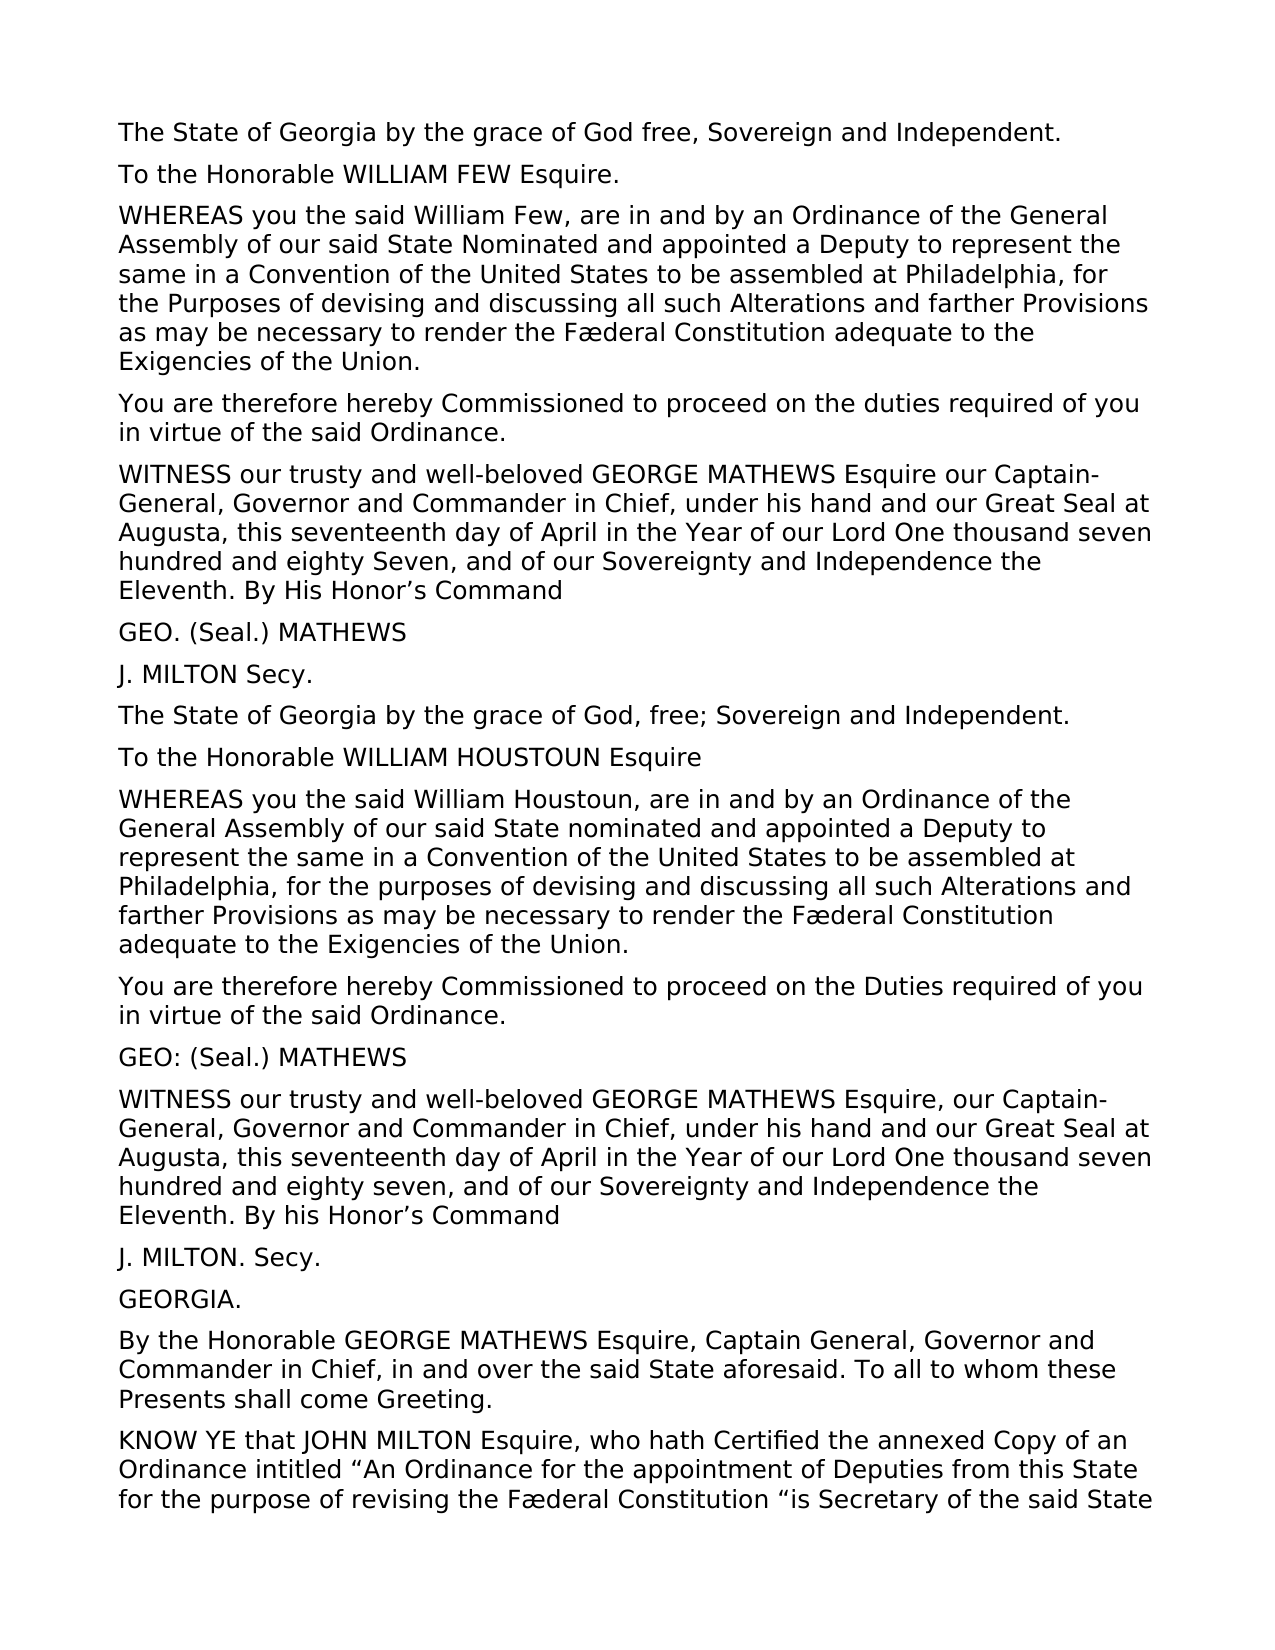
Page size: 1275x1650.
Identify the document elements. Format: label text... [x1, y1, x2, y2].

text To the Honorable WILLIAM FEW Esquire. [118, 160, 1157, 189]
text The State of Georgia by the grace of God, free; Sovereign and Independent. [118, 701, 1157, 731]
text To the Honorable WILLIAM HOUSTOUN Esquire [118, 743, 1157, 772]
text GEO: (Seal.) MATHEWS [118, 1043, 1157, 1072]
text WHEREAS you the said William Houstoun, are in and by an Ordinance of the General Assembly of our said State nominated and appointed a Deputy to represent the same in a Convention of the United States to be assembled at Philadelphia, for the purposes of devising and discussing all such Alterations and farther Provisions as may be necessary to render the Fæderal Constitution adequate to the Exigencies of the Union. [118, 785, 1157, 960]
text You are therefore hereby Commissioned to proceed on the duties required of you in virtue of the said Ordinance. [118, 389, 1157, 447]
text You are therefore hereby Commissioned to proceed on the Duties required of you in virtue of the said Ordinance. [118, 972, 1157, 1031]
text J. MILTON. Secy. [118, 1243, 1157, 1272]
text WITNESS our trusty and well-beloved GEORGE MATHEWS Esquire our Captain-General, Governor and Commander in Chief, under his hand and our Great Seal at Augusta, this seventeenth day of April in the Year of our Lord One thousand seven hundred and eighty Seven, and of our Sovereignty and Independence the Eleventh. By His Honor’s Command [118, 460, 1157, 606]
text GEORGIA. [118, 1285, 1157, 1314]
text The State of Georgia by the grace of God free, Sovereign and Independent. [118, 118, 1157, 147]
text J. MILTON Secy. [118, 660, 1157, 689]
text WHEREAS you the said William Few, are in and by an Ordinance of the General Assembly of our said State Nominated and appointed a Deputy to represent the same in a Convention of the United States to be assembled at Philadelphia, for the Purposes of devising and discussing all such Alterations and farther Provisions as may be necessary to render the Fæderal Constitution adequate to the Exigencies of the Union. [118, 201, 1157, 376]
text By the Honorable GEORGE MATHEWS Esquire, Captain General, Governor and Commander in Chief, in and over the said State aforesaid. To all to whom these Presents shall come Greeting. [118, 1326, 1157, 1414]
text GEO. (Seal.) MATHEWS [118, 618, 1157, 647]
text KNOW YE that JOHN MILTON Esquire, who hath Certified the annexed Copy of an Ordinance intitled “An Ordinance for the appointment of Deputies from this State for the purpose of revising the Fæderal Constitution “is Secretary of the said State [118, 1426, 1157, 1514]
text WITNESS our trusty and well-beloved GEORGE MATHEWS Esquire, our Captain-General, Governor and Commander in Chief, under his hand and our Great Seal at Augusta, this seventeenth day of April in the Year of our Lord One thousand seven hundred and eighty seven, and of our Sovereignty and Independence the Eleventh. By his Honor’s Command [118, 1085, 1157, 1231]
